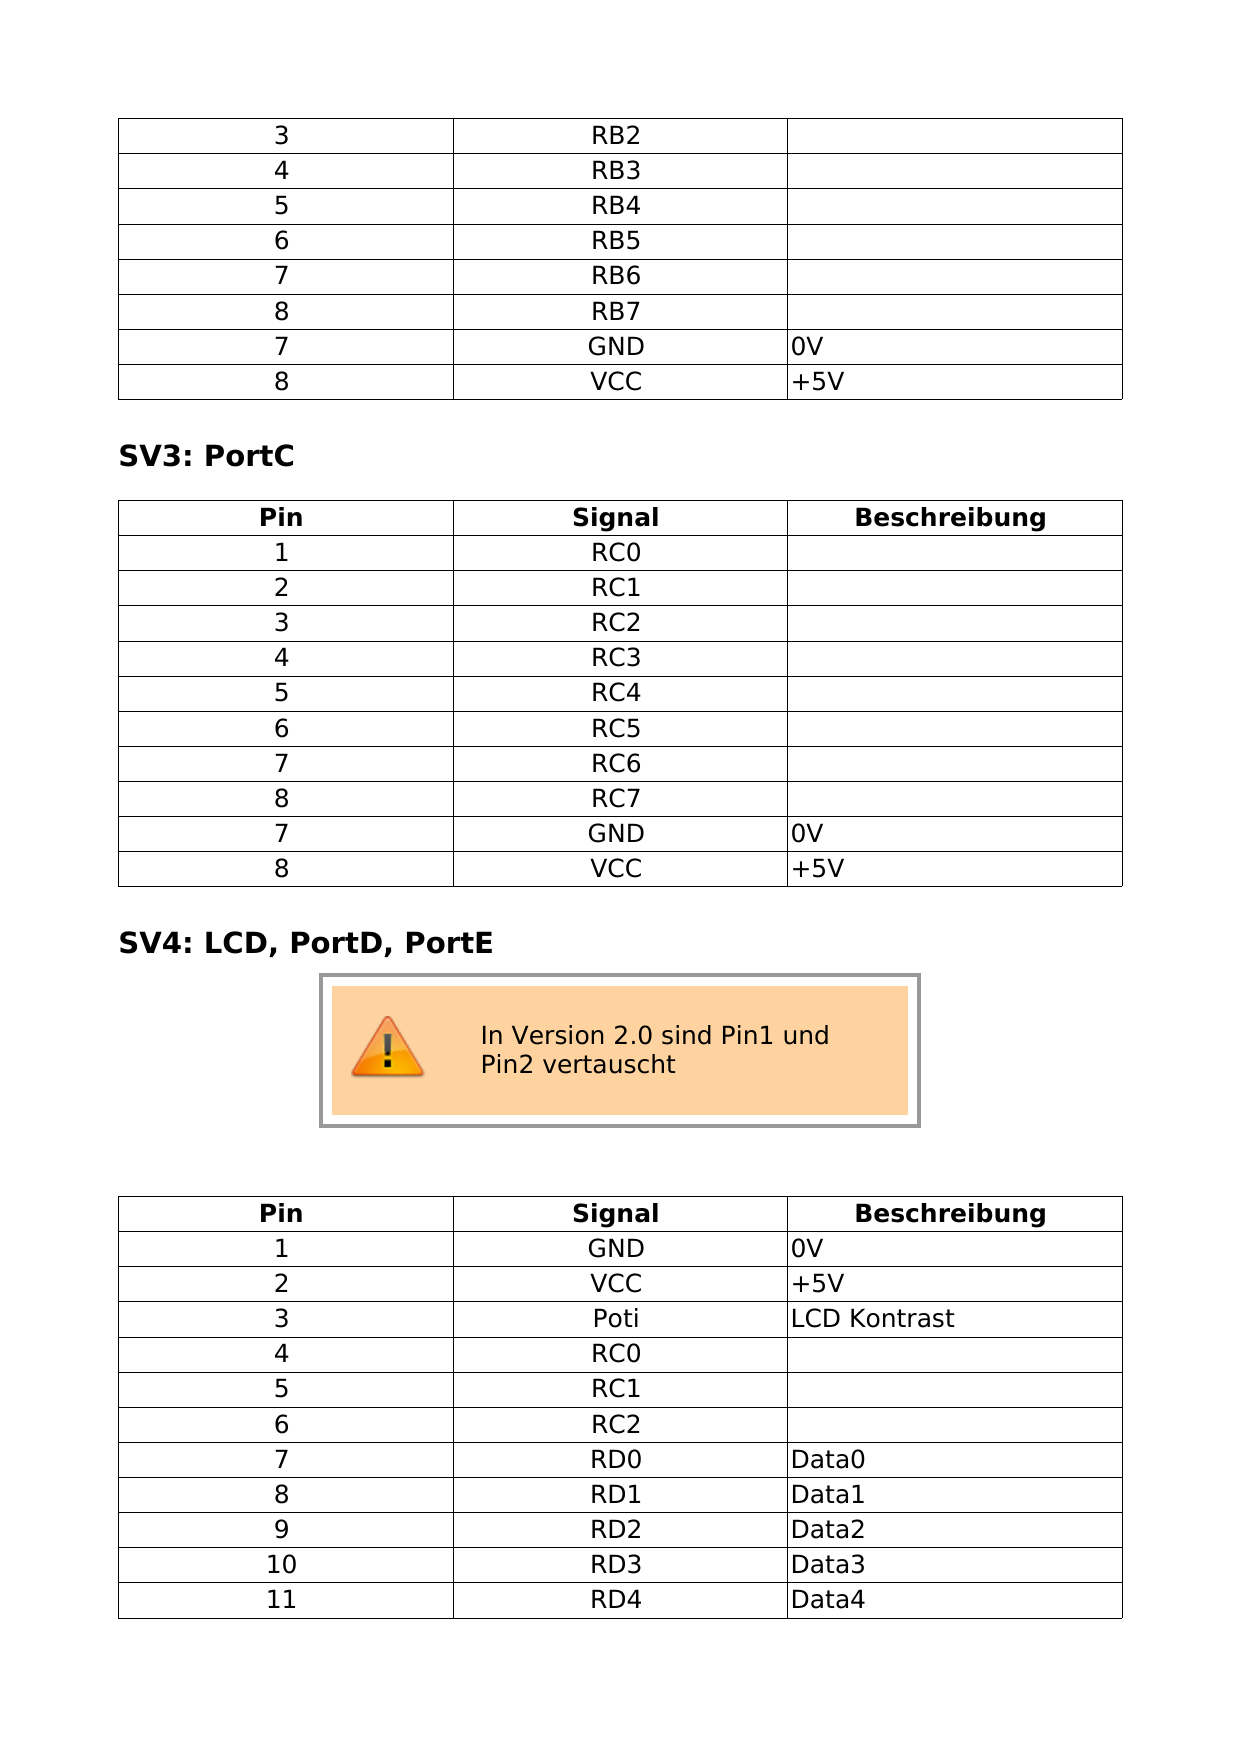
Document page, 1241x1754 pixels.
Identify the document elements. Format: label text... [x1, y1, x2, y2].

table_cell 6 [119, 225, 453, 258]
table_cell 11 [119, 1583, 453, 1617]
table_cell [788, 295, 1122, 329]
table_cell [788, 536, 1122, 570]
table_cell [788, 747, 1122, 781]
table_header Signal [454, 501, 787, 535]
table_cell RC2 [454, 606, 787, 641]
table_cell 3 [119, 119, 453, 153]
table_cell 0V [788, 817, 1122, 851]
table_header Signal [454, 1197, 787, 1231]
table_cell RC7 [454, 782, 787, 816]
table_cell GND [454, 330, 787, 364]
table_cell 6 [119, 1408, 453, 1442]
table_cell Data1 [788, 1478, 1122, 1512]
table_cell RB3 [454, 154, 787, 188]
table_cell 1 [119, 536, 453, 570]
table_header Beschreibung [788, 1197, 1122, 1231]
table_cell [788, 154, 1122, 188]
table_header Pin [119, 1197, 453, 1231]
table_cell RC0 [454, 1338, 787, 1372]
table_cell Poti [454, 1302, 787, 1337]
table_cell VCC [454, 852, 787, 886]
table_cell RD4 [454, 1583, 787, 1617]
subtitle SV4: LCD, PortD, PortE [118, 926, 1122, 960]
table_cell RD0 [454, 1443, 787, 1477]
table_cell 7 [119, 260, 453, 294]
table_cell 5 [119, 189, 453, 223]
table_cell 7 [119, 1443, 453, 1477]
table_cell [788, 606, 1122, 641]
table_cell 2 [119, 1267, 453, 1301]
table_cell 5 [119, 1373, 453, 1407]
table_cell [788, 189, 1122, 223]
picture [351, 1012, 426, 1088]
table_header In Version 2.0 sind Pin1 und Pin2 vertauscht [445, 986, 908, 1115]
table_cell Data2 [788, 1513, 1122, 1547]
table_cell RC4 [454, 677, 787, 711]
table_cell 8 [119, 1478, 453, 1512]
table_cell [788, 712, 1122, 746]
table_cell 5 [119, 677, 453, 711]
table_cell 8 [119, 365, 453, 399]
table_cell [788, 1373, 1122, 1407]
table_header Pin [119, 501, 453, 535]
table_cell [788, 119, 1122, 153]
table_cell 4 [119, 642, 453, 676]
table_cell RB6 [454, 260, 787, 294]
table_cell [788, 225, 1122, 258]
table_cell VCC [454, 1267, 787, 1301]
table_cell GND [454, 817, 787, 851]
table_cell RC0 [454, 536, 787, 570]
table_header [332, 986, 445, 1115]
table_cell LCD Kontrast [788, 1302, 1122, 1337]
table_cell [788, 260, 1122, 294]
table_cell [788, 782, 1122, 816]
table_cell Data4 [788, 1583, 1122, 1617]
table_cell 7 [119, 747, 453, 781]
table_cell [788, 571, 1122, 605]
table_cell 7 [119, 330, 453, 364]
table_cell RC5 [454, 712, 787, 746]
table_cell 3 [119, 606, 453, 641]
table_cell 8 [119, 782, 453, 816]
table_cell RB7 [454, 295, 787, 329]
table_cell +5V [788, 365, 1122, 399]
table_cell GND [454, 1232, 787, 1266]
table_cell 8 [119, 852, 453, 886]
table_cell RD2 [454, 1513, 787, 1547]
table_cell 2 [119, 571, 453, 605]
table_cell 8 [119, 295, 453, 329]
table_cell RC1 [454, 1373, 787, 1407]
table_cell 6 [119, 712, 453, 746]
table_cell 3 [119, 1302, 453, 1337]
table_cell 4 [119, 154, 453, 188]
subtitle SV3: PortC [118, 439, 1122, 473]
table_cell Data0 [788, 1443, 1122, 1477]
table_cell VCC [454, 365, 787, 399]
table_cell 9 [119, 1513, 453, 1547]
table_cell Data3 [788, 1548, 1122, 1582]
table_cell RB2 [454, 119, 787, 153]
table_cell 4 [119, 1338, 453, 1372]
table_cell RC1 [454, 571, 787, 605]
table_cell +5V [788, 1267, 1122, 1301]
table_cell RC2 [454, 1408, 787, 1442]
table_cell RC3 [454, 642, 787, 676]
table_header Beschreibung [788, 501, 1122, 535]
table_cell [788, 1338, 1122, 1372]
table_cell RB4 [454, 189, 787, 223]
table_cell [788, 1408, 1122, 1442]
table_cell RD1 [454, 1478, 787, 1512]
table_cell RB5 [454, 225, 787, 258]
table_cell 10 [119, 1548, 453, 1582]
table_cell +5V [788, 852, 1122, 886]
table_cell 1 [119, 1232, 453, 1266]
table_cell 0V [788, 330, 1122, 364]
table_cell [788, 642, 1122, 676]
table_cell RC6 [454, 747, 787, 781]
table_cell 0V [788, 1232, 1122, 1266]
table_cell [788, 677, 1122, 711]
table_cell RD3 [454, 1548, 787, 1582]
table_cell 7 [119, 817, 453, 851]
